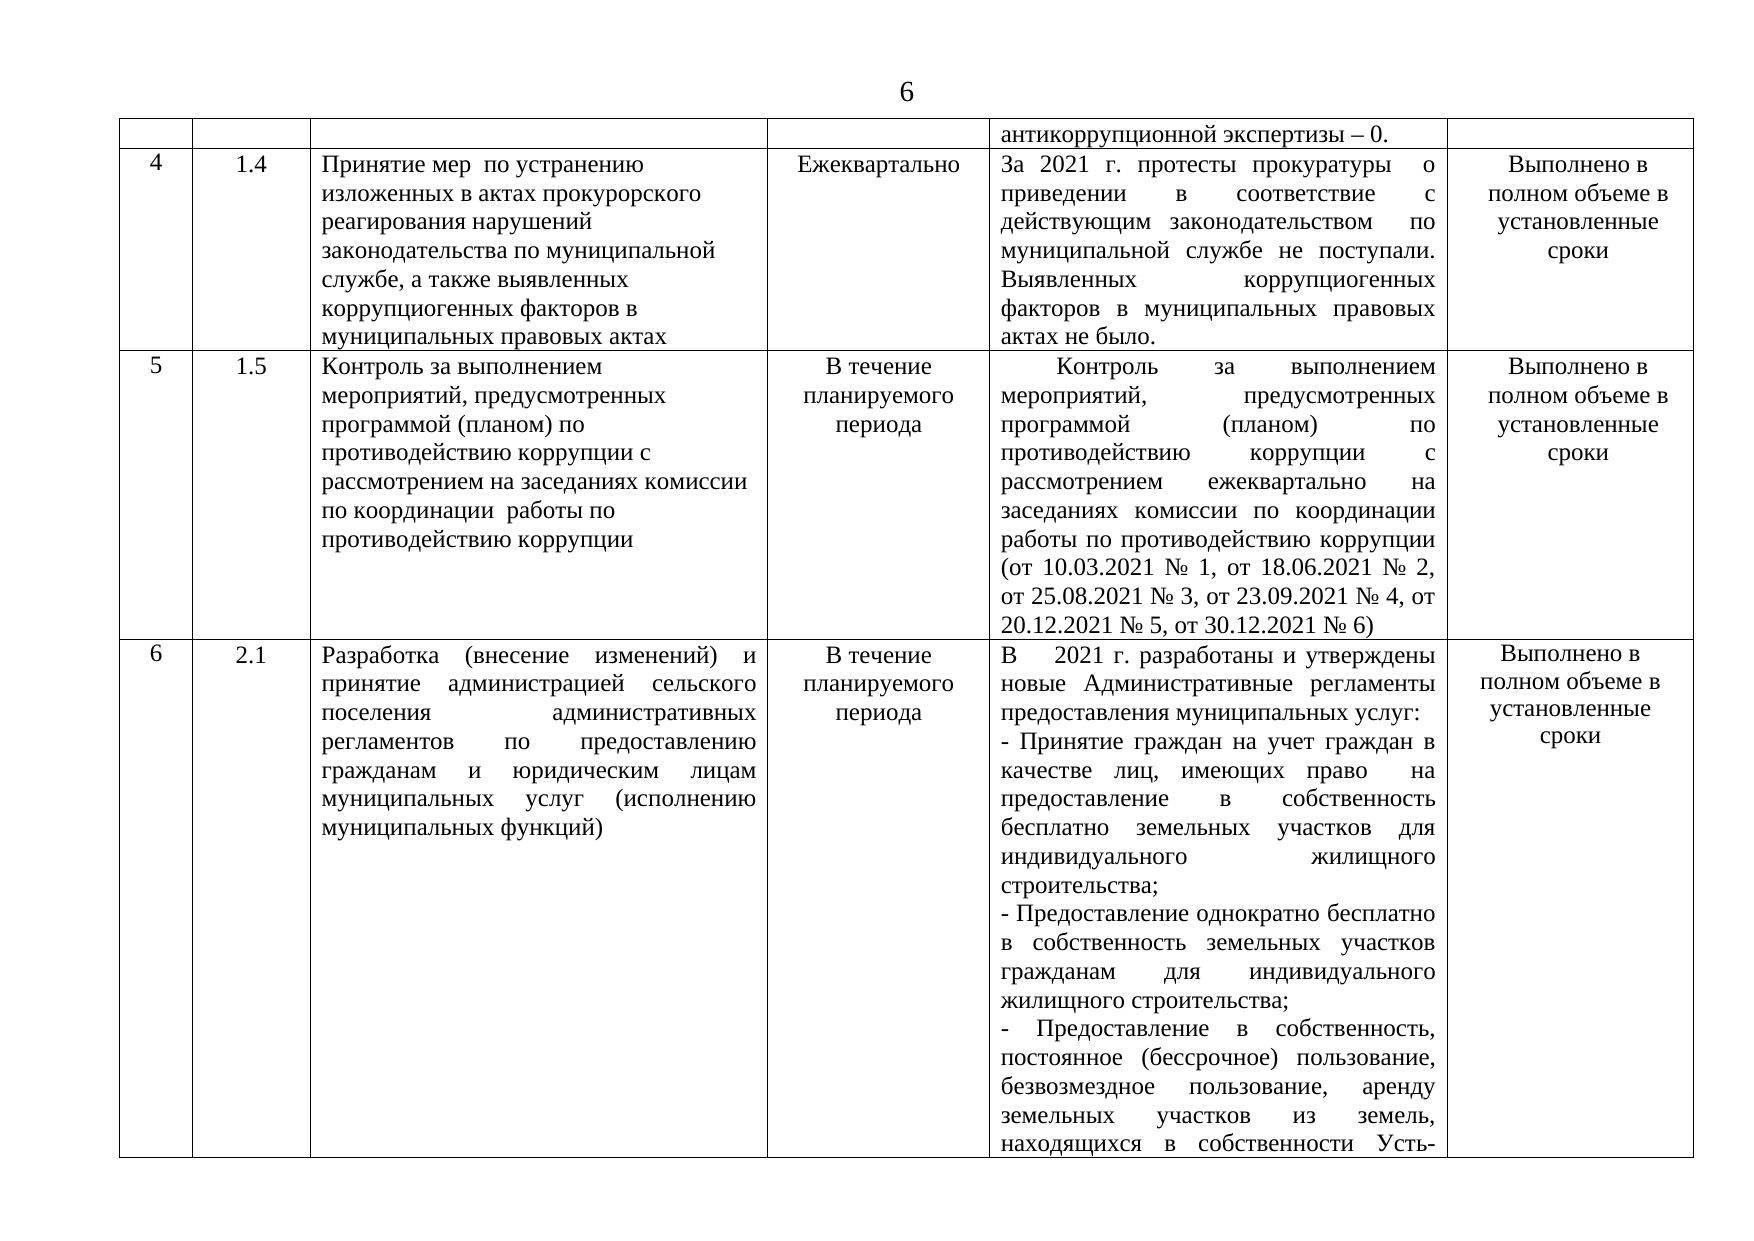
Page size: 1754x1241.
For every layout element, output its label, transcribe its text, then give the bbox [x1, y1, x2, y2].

table_cell [311, 119, 767, 148]
table_cell [768, 119, 989, 148]
table_cell Контроль за выполнением мероприятий, предусмотренных программой (планом) по противодействию коррупции с рассмотрением на заседаниях комиссии по координации работы по противодействию коррупции [311, 351, 767, 639]
table_cell [1448, 119, 1693, 148]
table_cell Ежеквартально [768, 149, 989, 350]
table_cell 2.1 [193, 640, 310, 1157]
table_cell В 2021 г. разработаны и утверждены новые Административные регламенты предоставления муниципальных услуг: - Принятие граждан на учет граждан в качестве лиц, имеющих право на предоставление в собственность бесплатно земельных участков для индивидуального жилищного строительства; - Предоставление однократно бесплатно в собственность земельных участков гражданам для индивидуального жилищного строительства; - Предоставление в собственность, постоянное (бессрочное) пользование, безвозмездное пользование, аренду земельных участков из земель, находящихся в собственности Усть- [990, 640, 1447, 1157]
table_cell 1.4 [193, 149, 310, 350]
table_cell антикоррупционной экспертизы – 0. [990, 119, 1447, 148]
table_cell Принятие мер по устранению изложенных в актах прокурорского реагирования нарушений законодательства по муниципальной службе, а также выявленных коррупциогенных факторов в муниципальных правовых актах [311, 149, 767, 350]
table_cell В течение планируемого периода [768, 640, 989, 1157]
table_cell Контроль за выполнением мероприятий, предусмотренных программой (планом) по противодействию коррупции с рассмотрением ежеквартально на заседаниях комиссии по координации работы по противодействию коррупции (от 10.03.2021 № 1, от 18.06.2021 № 2, от 25.08.2021 № 3, от 23.09.2021 № 4, от 20.12.2021 № 5, от 30.12.2021 № 6) [990, 351, 1447, 639]
table_cell В течение планируемого периода [768, 351, 989, 639]
table_cell 4 [120, 149, 192, 350]
table_cell Выполнено в полном объеме в установленные сроки [1448, 149, 1693, 350]
table_cell Разработка (внесение изменений) и принятие администрацией сельского поселения административных регламентов по предоставлению гражданам и юридическим лицам муниципальных услуг (исполнению муниципальных функций) [311, 640, 767, 1157]
table_cell 1.5 [193, 351, 310, 639]
table_cell 6 [120, 640, 192, 1157]
table_cell Выполнено в полном объеме в установленные сроки [1448, 640, 1693, 1157]
table_cell [120, 119, 192, 148]
table_cell Выполнено в полном объеме в установленные сроки [1448, 351, 1693, 639]
table_cell 5 [120, 351, 192, 639]
table_cell За 2021 г. протесты прокуратуры о приведении в соответствие с действующим законодательством по муниципальной службе не поступали. Выявленных коррупциогенных факторов в муниципальных правовых актах не было. [990, 149, 1447, 350]
table_cell [193, 119, 310, 148]
